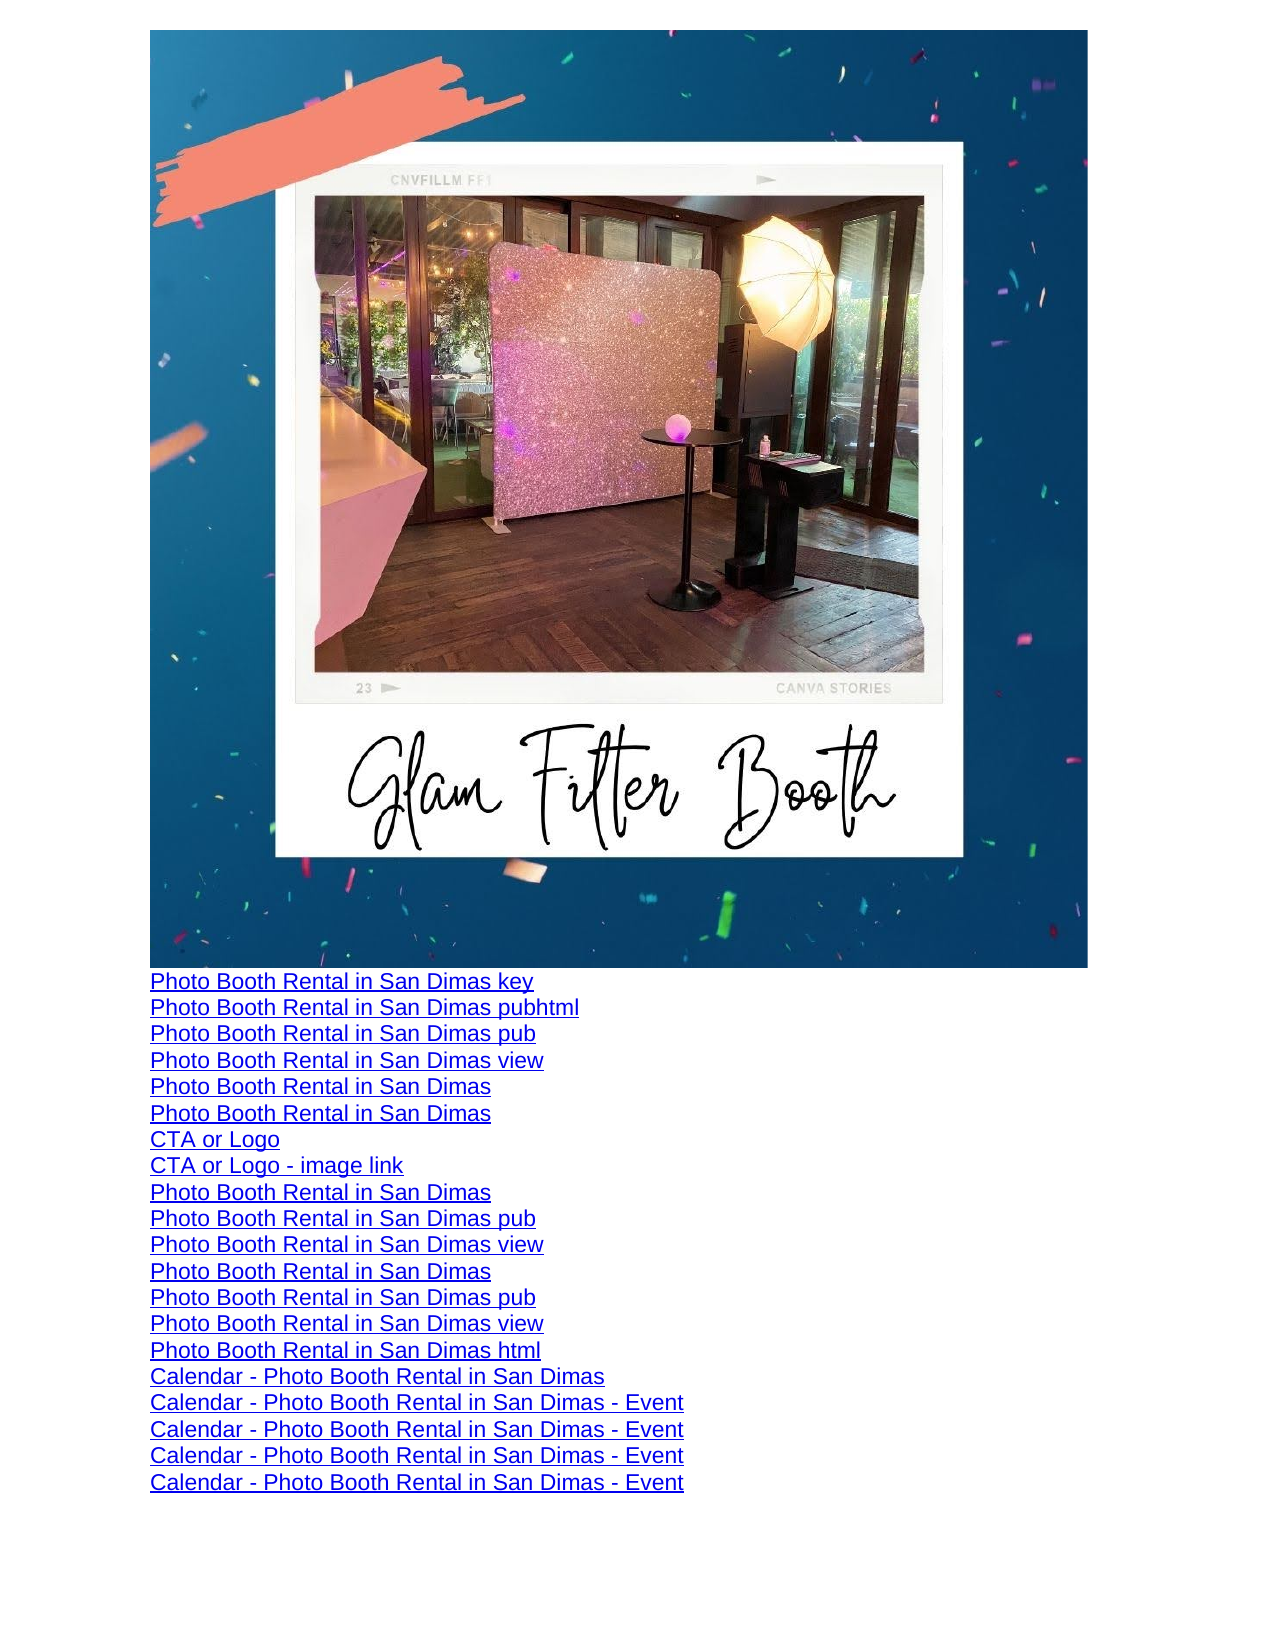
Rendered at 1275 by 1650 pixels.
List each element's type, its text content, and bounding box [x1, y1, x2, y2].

text CTA or Logo - image link [150, 1152, 1125, 1178]
text Photo Booth Rental in San Dimas html [150, 1337, 1125, 1363]
text Photo Booth Rental in San Dimas view [150, 1310, 1125, 1337]
text Calendar - Photo Booth Rental in San Dimas - Event [150, 1442, 1125, 1468]
text Photo Booth Rental in San Dimas key [150, 968, 1125, 994]
text Calendar - Photo Booth Rental in San Dimas - Event [150, 1468, 1125, 1495]
text Photo Booth Rental in San Dimas view [150, 1231, 1125, 1258]
text Photo Booth Rental in San Dimas [150, 1178, 1125, 1205]
text Photo Booth Rental in San Dimas pub [150, 1284, 1125, 1310]
text Photo Booth Rental in San Dimas pubhtml [150, 994, 1125, 1020]
text Photo Booth Rental in San Dimas view [150, 1047, 1125, 1073]
text Photo Booth Rental in San Dimas pub [150, 1020, 1125, 1047]
text Calendar - Photo Booth Rental in San Dimas - Event [150, 1389, 1125, 1416]
text Calendar - Photo Booth Rental in San Dimas - Event [150, 1416, 1125, 1442]
text Photo Booth Rental in San Dimas pub [150, 1205, 1125, 1231]
text Photo Booth Rental in San Dimas [150, 1258, 1125, 1284]
text CTA or Logo [150, 1126, 1125, 1152]
picture [150, 30, 1088, 968]
text Photo Booth Rental in San Dimas [150, 1099, 1125, 1126]
text Calendar - Photo Booth Rental in San Dimas [150, 1363, 1125, 1389]
text Photo Booth Rental in San Dimas [150, 1073, 1125, 1099]
